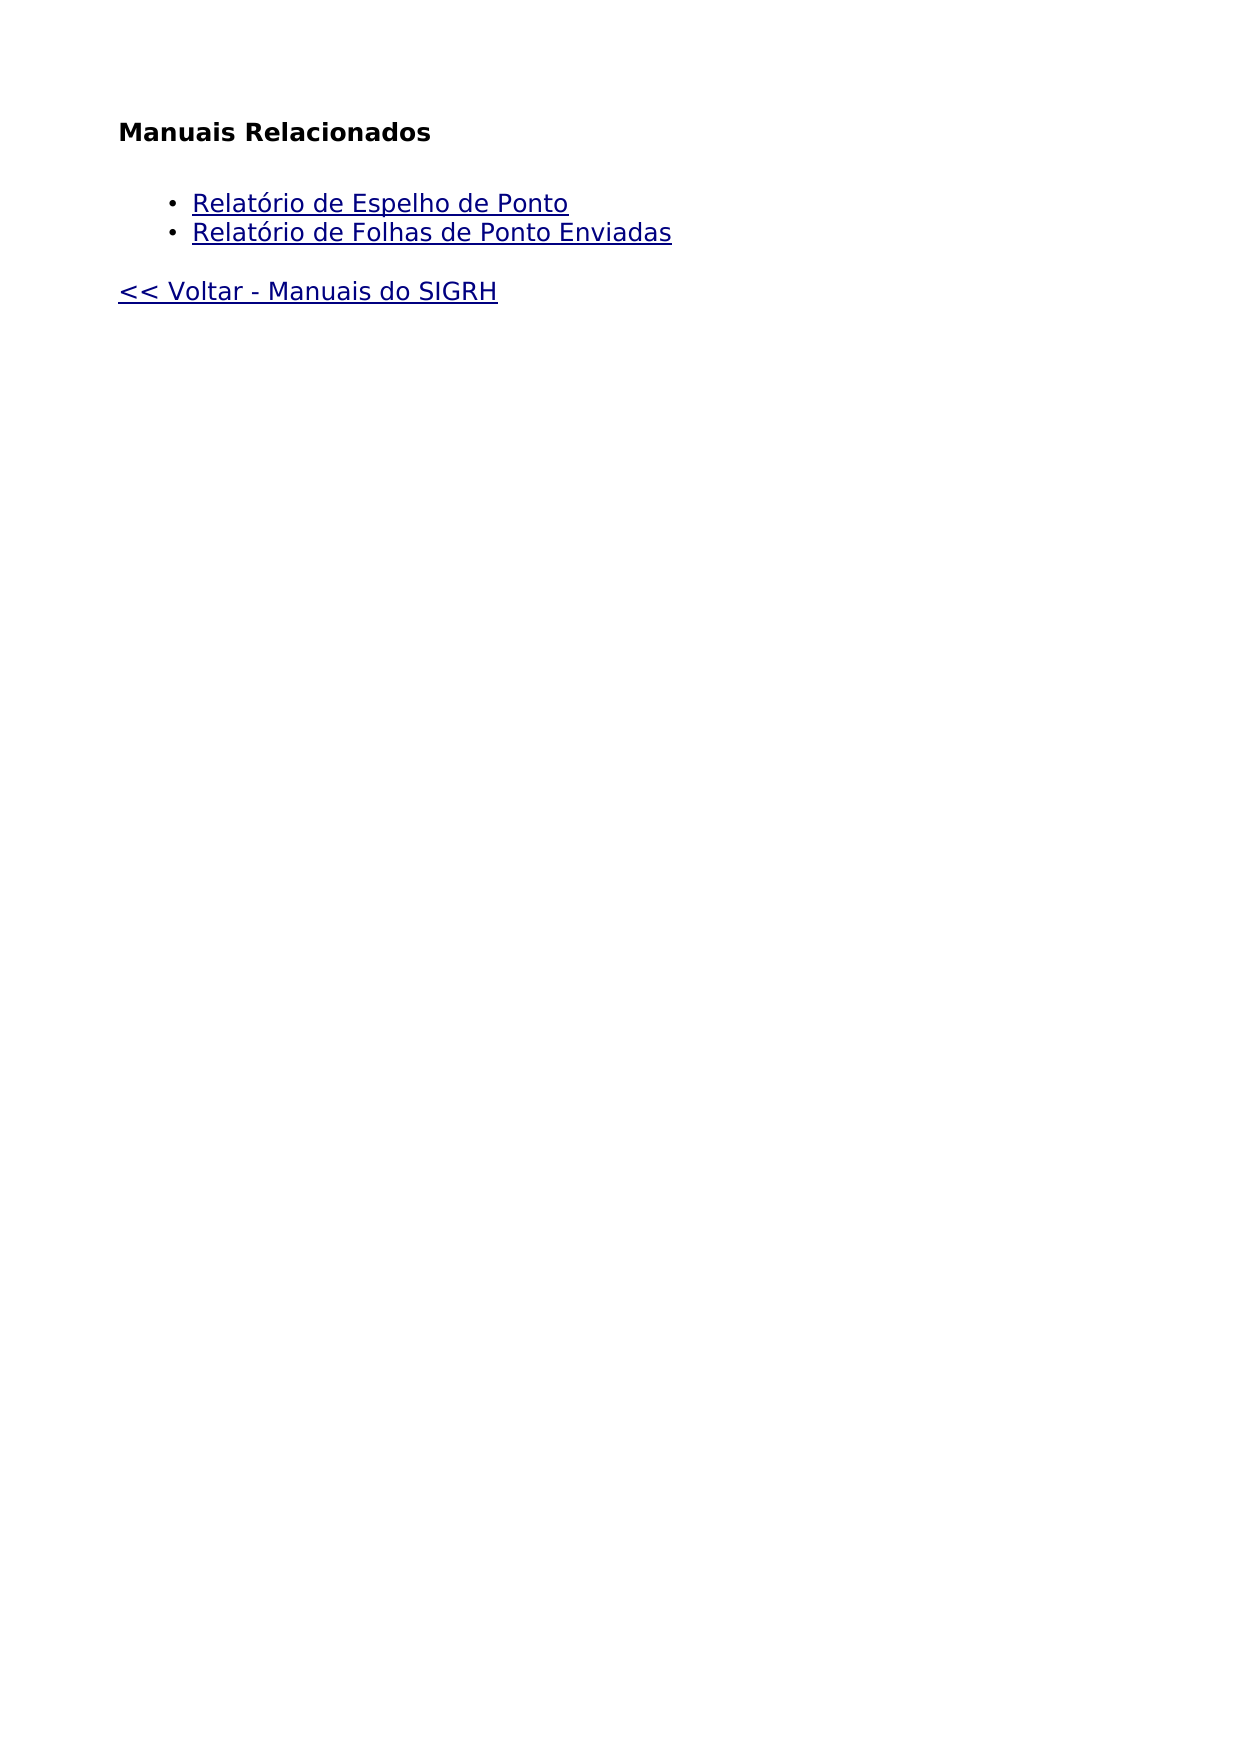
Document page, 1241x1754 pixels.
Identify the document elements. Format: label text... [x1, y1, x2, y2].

list Relatório de Espelho de Ponto [177, 189, 1122, 218]
list Relatório de Folhas de Ponto Enviadas [177, 218, 1122, 248]
text << Voltar - Manuais do SIGRH [118, 277, 1122, 306]
subtitle Manuais Relacionados [118, 118, 1122, 147]
